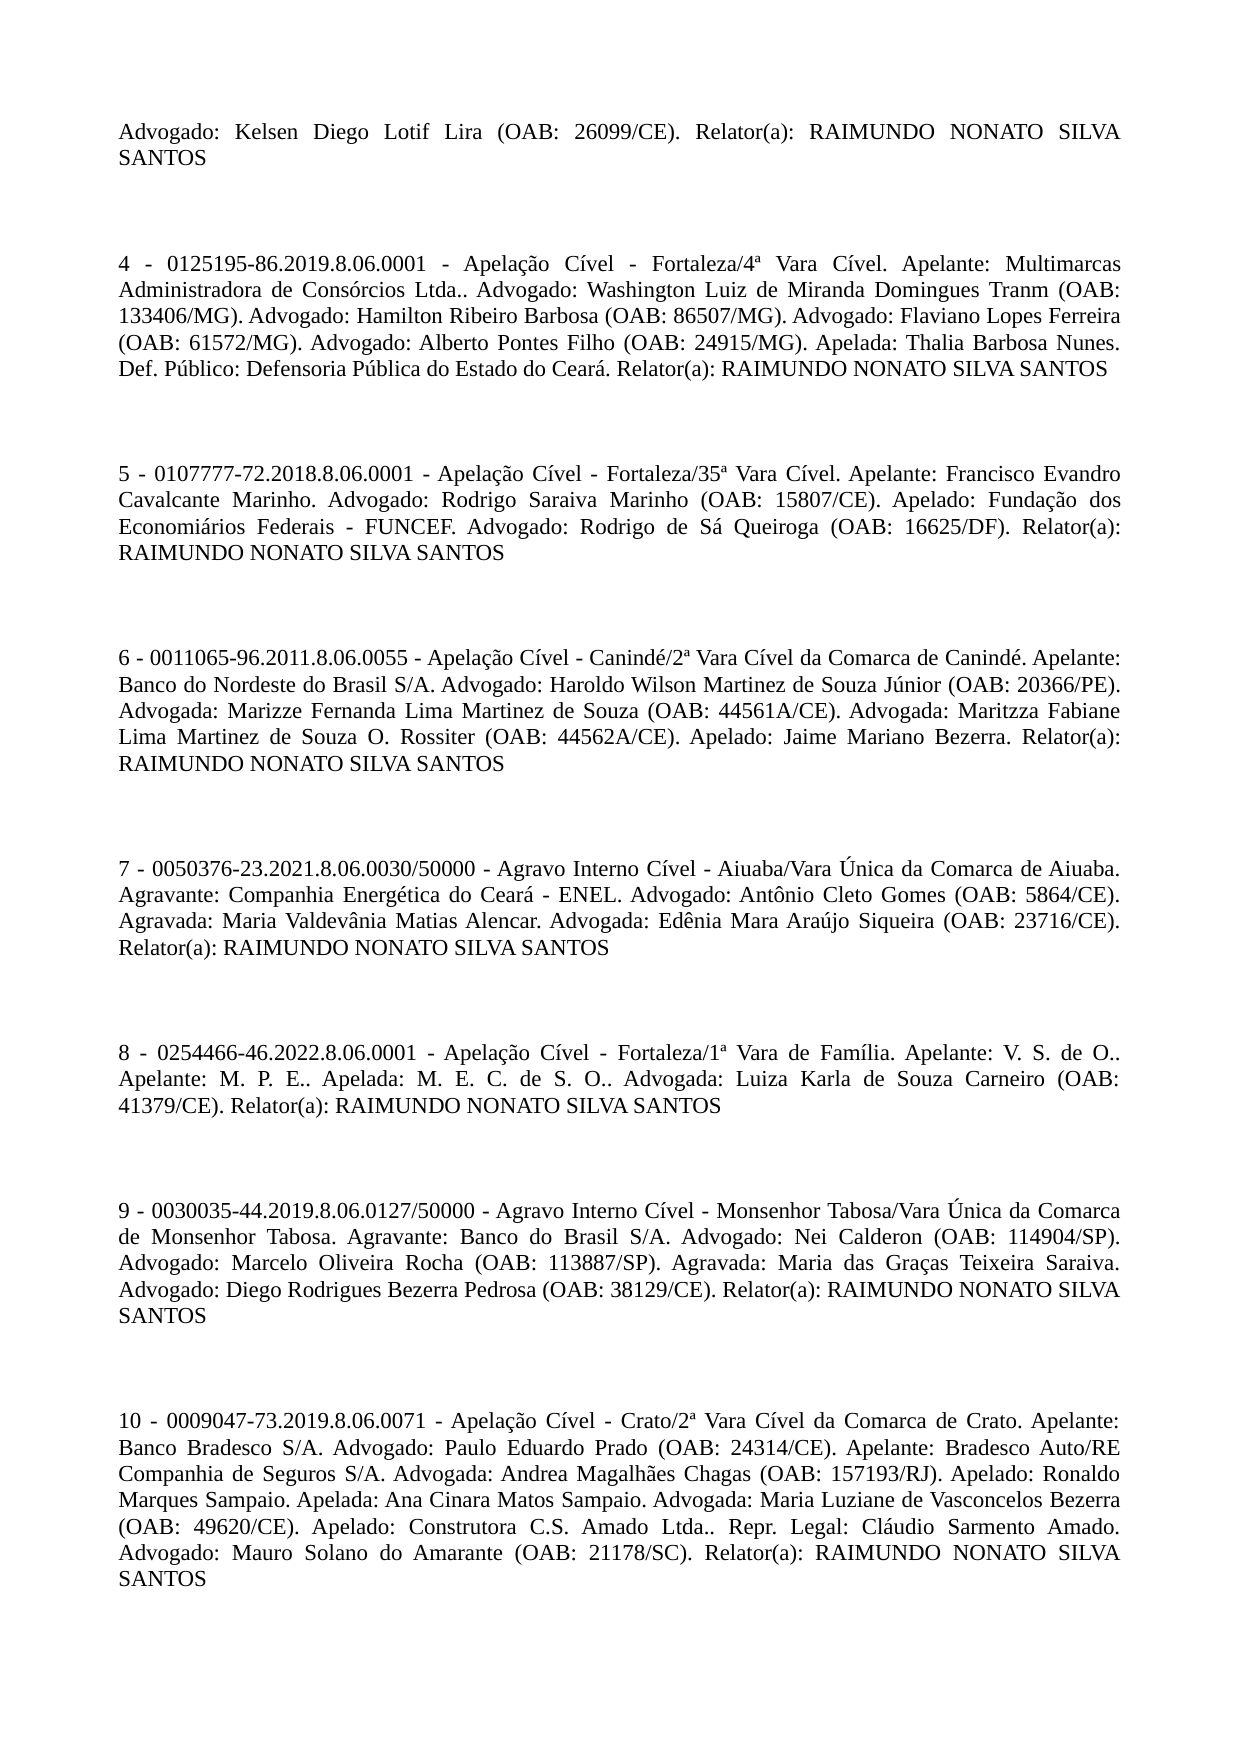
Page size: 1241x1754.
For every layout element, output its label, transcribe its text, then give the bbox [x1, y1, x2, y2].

text 5 - 0107777-72.2018.8.06.0001 - Apelação Cível - Fortaleza/35ª Vara Cível. Apelante: Francisco Evandro Cavalcante Marinho. Advogado: Rodrigo Saraiva Marinho (OAB: 15807/CE). Apelado: Fundação dos Economiários Federais - FUNCEF. Advogado: Rodrigo de Sá Queiroga (OAB: 16625/DF). Relator(a): RAIMUNDO NONATO SILVA SANTOS [118, 460, 1122, 566]
text 4 - 0125195-86.2019.8.06.0001 - Apelação Cível - Fortaleza/4ª Vara Cível. Apelante: Multimarcas Administradora de Consórcios Ltda.. Advogado: Washington Luiz de Miranda Domingues Tranm (OAB: 133406/MG). Advogado: Hamilton Ribeiro Barbosa (OAB: 86507/MG). Advogado: Flaviano Lopes Ferreira (OAB: 61572/MG). Advogado: Alberto Pontes Filho (OAB: 24915/MG). Apelada: Thalia Barbosa Nunes. Def. Público: Defensoria Pública do Estado do Ceará. Relator(a): RAIMUNDO NONATO SILVA SANTOS [118, 249, 1122, 381]
text 8 - 0254466-46.2022.8.06.0001 - Apelação Cível - Fortaleza/1ª Vara de Família. Apelante: V. S. de O.. Apelante: M. P. E.. Apelada: M. E. C. de S. O.. Advogada: Luiza Karla de Souza Carneiro (OAB: 41379/CE). Relator(a): RAIMUNDO NONATO SILVA SANTOS [118, 1039, 1122, 1118]
text 6 - 0011065-96.2011.8.06.0055 - Apelação Cível - Canindé/2ª Vara Cível da Comarca de Canindé. Apelante: Banco do Nordeste do Brasil S/A. Advogado: Haroldo Wilson Martinez de Souza Júnior (OAB: 20366/PE). Advogada: Marizze Fernanda Lima Martinez de Souza (OAB: 44561A/CE). Advogada: Maritzza Fabiane Lima Martinez de Souza O. Rossiter (OAB: 44562A/CE). Apelado: Jaime Mariano Bezerra. Relator(a): RAIMUNDO NONATO SILVA SANTOS [118, 644, 1122, 776]
text 9 - 0030035-44.2019.8.06.0127/50000 - Agravo Interno Cível - Monsenhor Tabosa/Vara Única da Comarca de Monsenhor Tabosa. Agravante: Banco do Brasil S/A. Advogado: Nei Calderon (OAB: 114904/SP). Advogado: Marcelo Oliveira Rocha (OAB: 113887/SP). Agravada: Maria das Graças Teixeira Saraiva. Advogado: Diego Rodrigues Bezerra Pedrosa (OAB: 38129/CE). Relator(a): RAIMUNDO NONATO SILVA SANTOS [118, 1197, 1122, 1328]
text Advogado: Kelsen Diego Lotif Lira (OAB: 26099/CE). Relator(a): RAIMUNDO NONATO SILVA SANTOS [118, 118, 1122, 171]
text 7 - 0050376-23.2021.8.06.0030/50000 - Agravo Interno Cível - Aiuaba/Vara Única da Comarca de Aiuaba. Agravante: Companhia Energética do Ceará - ENEL. Advogado: Antônio Cleto Gomes (OAB: 5864/CE). Agravada: Maria Valdevânia Matias Alencar. Advogada: Edênia Mara Araújo Siqueira (OAB: 23716/CE). Relator(a): RAIMUNDO NONATO SILVA SANTOS [118, 855, 1122, 960]
text 10 - 0009047-73.2019.8.06.0071 - Apelação Cível - Crato/2ª Vara Cível da Comarca de Crato. Apelante: Banco Bradesco S/A. Advogado: Paulo Eduardo Prado (OAB: 24314/CE). Apelante: Bradesco Auto/RE Companhia de Seguros S/A. Advogada: Andrea Magalhães Chagas (OAB: 157193/RJ). Apelado: Ronaldo Marques Sampaio. Apelada: Ana Cinara Matos Sampaio. Advogada: Maria Luziane de Vasconcelos Bezerra (OAB: 49620/CE). Apelado: Construtora C.S. Amado Ltda.. Repr. Legal: Cláudio Sarmento Amado. Advogado: Mauro Solano do Amarante (OAB: 21178/SC). Relator(a): RAIMUNDO NONATO SILVA SANTOS [118, 1407, 1122, 1592]
